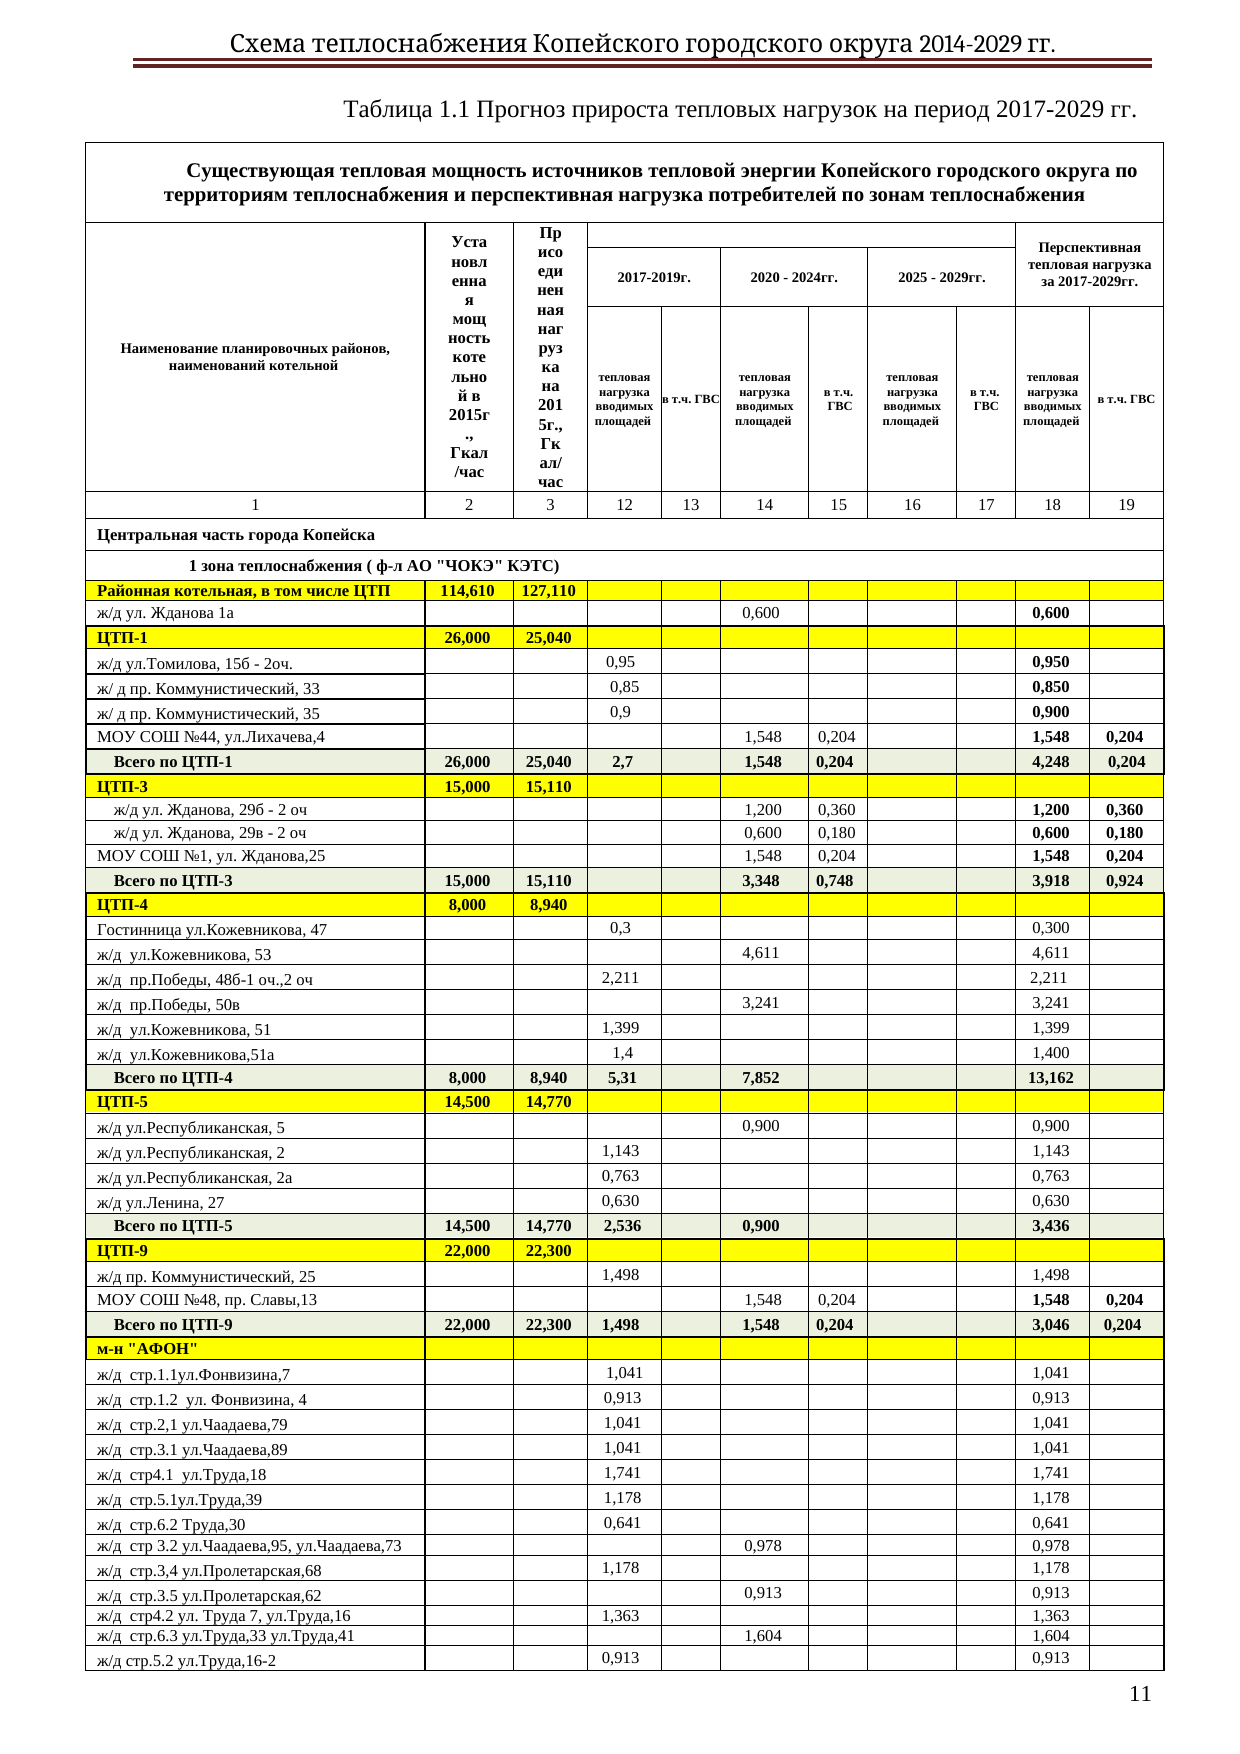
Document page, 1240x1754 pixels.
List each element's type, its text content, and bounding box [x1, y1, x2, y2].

table_cell [1090, 1485, 1163, 1509]
table_cell 0,924 [1090, 868, 1163, 892]
table_cell [957, 1485, 1015, 1509]
table_cell ж/д ул. Жданова, 29б - 2 оч [86, 798, 424, 820]
table_cell [868, 894, 956, 916]
table_cell 1,363 [1016, 1606, 1089, 1625]
table_cell 0,913 [588, 1646, 661, 1670]
table_cell [957, 649, 1015, 673]
table_cell [868, 1139, 956, 1162]
table_cell 15,110 [514, 868, 587, 892]
table_cell [426, 1189, 513, 1212]
table_cell [721, 1510, 808, 1534]
table_cell [1090, 1065, 1163, 1089]
table_cell [809, 990, 867, 1014]
table_cell [868, 581, 956, 600]
table_cell 1,399 [588, 1015, 661, 1039]
table_cell 15,000 [426, 868, 513, 892]
table_cell [1090, 699, 1163, 723]
table_cell [868, 627, 956, 648]
table_cell ж/д стр.1.2 ул. Фонвизина, 4 [86, 1385, 424, 1409]
table_cell [809, 1435, 867, 1459]
table_cell [809, 1385, 867, 1409]
table_cell ж/ д пр. Коммунистический, 33 [87, 675, 424, 698]
table_cell [721, 965, 808, 989]
table_cell МОУ СОШ №44, ул.Лихачева,4 [87, 725, 424, 748]
table_cell 0,600 [1016, 601, 1089, 625]
table_cell 2,536 [588, 1214, 661, 1237]
table_cell 1,041 [588, 1360, 661, 1384]
table_cell [957, 1385, 1015, 1409]
table_cell [809, 1262, 867, 1286]
table_cell [426, 1581, 513, 1604]
table_cell [426, 1626, 513, 1645]
table_cell [957, 724, 1015, 748]
table_cell Перспективная тепловая нагрузка за 2017-2029гг. [1016, 223, 1163, 306]
table_cell [662, 627, 720, 648]
table_cell [868, 1460, 956, 1484]
table_cell [1090, 1338, 1163, 1359]
table_cell [957, 868, 1015, 892]
table_cell [514, 699, 587, 723]
table_cell 1,400 [1016, 1040, 1089, 1064]
table_cell 0,900 [721, 1214, 808, 1237]
table_cell 0,641 [588, 1510, 661, 1534]
table_cell [868, 775, 956, 797]
table_cell [662, 1189, 720, 1212]
table_cell ж/д стр.5.1ул.Труда,39 [86, 1485, 424, 1509]
table_cell [868, 1091, 956, 1112]
table_cell [721, 1606, 808, 1625]
table_cell [868, 1606, 956, 1625]
table_cell [809, 699, 867, 723]
table_cell [588, 798, 661, 820]
table_cell [957, 601, 1015, 625]
table_cell [426, 649, 513, 673]
table_cell [1016, 894, 1089, 916]
table_cell [426, 845, 513, 867]
table_cell [868, 1287, 956, 1311]
table_cell [809, 627, 867, 648]
table_cell [721, 1091, 808, 1112]
table_cell [1090, 627, 1163, 648]
table_cell [1090, 649, 1163, 673]
table_cell [514, 674, 587, 698]
table_cell [514, 1460, 587, 1484]
table_cell [957, 1189, 1015, 1212]
table_cell ж/д ул. Жданова, 29в - 2 оч [86, 821, 424, 844]
text Таблица 1.1 Прогноз прироста тепловых нагрузок на период 2017-2029 гг. [30, 94, 1137, 123]
table_cell ж/д пр. Коммунистический, 25 [87, 1262, 424, 1286]
table_cell ж/д стр4.2 ул. Труда 7, ул.Труда,16 [86, 1606, 424, 1625]
table_cell [721, 1240, 808, 1261]
table_cell [868, 1435, 956, 1459]
table_cell [868, 1360, 956, 1384]
table_cell 0,913 [1016, 1646, 1089, 1670]
table_cell [809, 1485, 867, 1509]
table_cell 17 [957, 492, 1015, 517]
table_cell 1,178 [588, 1485, 661, 1509]
table_cell ЦТП-3 [86, 775, 424, 797]
table_cell [662, 1164, 720, 1187]
table_cell 1,399 [1016, 1015, 1089, 1039]
table_cell 1,548 [721, 1312, 808, 1336]
table_cell [809, 775, 867, 797]
table_cell ж/д стр4.1 ул.Труда,18 [86, 1460, 424, 1484]
table_cell 0,85 [588, 674, 661, 698]
table_cell [1090, 965, 1163, 989]
table_cell [957, 1581, 1015, 1604]
table_cell 0,204 [809, 845, 867, 867]
table_cell Всего по ЦТП-9 [87, 1312, 424, 1336]
table_cell [868, 1040, 956, 1064]
table_cell [721, 1460, 808, 1484]
table_cell 0,360 [1090, 798, 1163, 820]
table_cell 127,110 [514, 581, 587, 600]
table_cell [809, 581, 867, 600]
table_cell [1090, 1240, 1163, 1261]
table_cell [588, 724, 661, 748]
table_cell [662, 674, 720, 698]
table_cell [662, 1581, 720, 1604]
table_cell тепловая нагрузка вводимых площадей [721, 307, 808, 491]
table_cell [426, 1338, 513, 1359]
table_cell [514, 845, 587, 867]
table_cell [868, 749, 956, 773]
table_cell ж/д стр.3.5 ул.Пролетарская,62 [86, 1581, 424, 1604]
table_cell [868, 1535, 956, 1554]
table_cell 2 [426, 492, 513, 517]
table_cell [662, 1015, 720, 1039]
table_cell в т.ч. ГВС [662, 307, 720, 491]
table_cell [721, 627, 808, 648]
table_cell [721, 894, 808, 916]
table_cell [426, 965, 513, 989]
table_cell [662, 1065, 720, 1089]
table_cell [514, 724, 587, 748]
table_cell [957, 1535, 1015, 1554]
table_cell [809, 1189, 867, 1212]
table_cell 14,500 [426, 1214, 513, 1237]
table_cell [588, 1338, 661, 1359]
table_cell 0,9 [588, 699, 661, 723]
table_cell [809, 1410, 867, 1434]
table_cell 0,204 [1090, 749, 1163, 773]
table_cell 0,600 [1016, 821, 1089, 844]
table_cell ж/д стр.6.2 Труда,30 [86, 1510, 424, 1534]
table_cell 114,610 [426, 581, 513, 600]
table_cell [588, 601, 661, 625]
table_cell ж/д ул.Кожевникова,51а [87, 1040, 424, 1064]
table_cell [957, 1435, 1015, 1459]
table_cell [662, 1114, 720, 1137]
table_cell [514, 1606, 587, 1625]
table_cell 1,041 [1016, 1360, 1089, 1384]
table_cell [662, 1556, 720, 1579]
table_cell 1,498 [588, 1262, 661, 1286]
table_cell [809, 894, 867, 916]
table_cell [662, 1040, 720, 1064]
table_cell [721, 1360, 808, 1384]
table_cell 4,611 [721, 940, 808, 964]
table_cell [588, 868, 661, 892]
table_cell [868, 1312, 956, 1336]
table_cell [514, 1139, 587, 1162]
table_cell ж/д стр.1.1ул.Фонвизина,7 [86, 1360, 424, 1384]
table_cell ж/д стр.3,4 ул.Пролетарская,68 [86, 1556, 424, 1579]
table_cell [662, 868, 720, 892]
table_cell 1,200 [1016, 798, 1089, 820]
table_cell [426, 1535, 513, 1554]
table_cell [588, 775, 661, 797]
table_cell Всего по ЦТП-1 [87, 750, 424, 773]
table_cell 1,741 [588, 1460, 661, 1484]
table_cell [1090, 775, 1163, 797]
table_cell 0,204 [809, 749, 867, 773]
table_cell [868, 821, 956, 844]
table_cell [957, 1626, 1015, 1645]
table_cell [957, 1312, 1015, 1336]
table_cell 0,913 [721, 1581, 808, 1604]
table_cell [1016, 775, 1089, 797]
table_cell тепловая нагрузка вводимых площадей [1016, 307, 1089, 491]
table_cell ж/д стр.2,1 ул.Чаадаева,79 [86, 1410, 424, 1434]
table_cell м-н "АФОН" [87, 1338, 424, 1359]
table_cell 0,204 [809, 1312, 867, 1336]
table_cell [721, 699, 808, 723]
table_cell [1090, 674, 1163, 698]
table_cell ж/д стр.3.1 ул.Чаадаева,89 [86, 1435, 424, 1459]
table_cell [662, 1535, 720, 1554]
table_cell [957, 1214, 1015, 1237]
table_cell [662, 1240, 720, 1261]
table_cell [1090, 1535, 1163, 1554]
table_cell [426, 1164, 513, 1187]
table_cell [868, 1262, 956, 1286]
table_cell [514, 1287, 587, 1311]
table_cell [957, 1040, 1015, 1064]
table_cell [868, 1164, 956, 1187]
table_cell 3,241 [1016, 990, 1089, 1014]
table_cell [662, 601, 720, 625]
table_cell [1090, 1262, 1163, 1286]
table_cell [662, 1646, 720, 1670]
table_cell МОУ СОШ №1, ул. Жданова,25 [86, 845, 424, 867]
table_cell [1090, 1114, 1163, 1137]
table_cell 3,918 [1016, 868, 1089, 892]
table_cell 1 [86, 492, 424, 517]
table_cell 0,641 [1016, 1510, 1089, 1534]
table_cell ж/д ул.Томилова, 15б - 2оч. [87, 649, 424, 673]
table_cell [662, 1606, 720, 1625]
table_cell [957, 1240, 1015, 1261]
table_cell тепловая нагрузка вводимых площадей [868, 307, 956, 491]
table_cell 1,548 [721, 724, 808, 748]
table_cell 0,95 [588, 649, 661, 673]
table_cell [1090, 1581, 1163, 1604]
table_cell 0,360 [809, 798, 867, 820]
table_cell [588, 940, 661, 964]
table_cell [426, 1410, 513, 1434]
table_cell [1090, 894, 1163, 916]
table_cell [662, 845, 720, 867]
table_cell [426, 990, 513, 1014]
table_cell 25,040 [514, 749, 587, 773]
table_cell [426, 1385, 513, 1409]
table_cell [957, 1338, 1015, 1359]
table_cell ж/д ул.Ленина, 27 [86, 1189, 424, 1212]
table_cell [868, 1646, 956, 1670]
table_cell [1090, 1360, 1163, 1384]
table_cell [809, 1139, 867, 1162]
table_cell [662, 990, 720, 1014]
table_cell [721, 1556, 808, 1579]
table_cell 22,000 [426, 1240, 513, 1261]
table_cell 3,241 [721, 990, 808, 1014]
table_cell [868, 699, 956, 723]
table_cell [868, 1065, 956, 1089]
table_cell [809, 1338, 867, 1359]
table_cell [1016, 627, 1089, 648]
table_cell [514, 1338, 587, 1359]
table_cell [1090, 990, 1163, 1014]
table_cell [662, 1360, 720, 1384]
table_cell 0,748 [809, 868, 867, 892]
table_cell 0,600 [721, 601, 808, 625]
table_cell [957, 1065, 1015, 1089]
table_cell [662, 1214, 720, 1237]
table_cell [662, 1338, 720, 1359]
table_cell [721, 1040, 808, 1064]
table_cell [809, 1460, 867, 1484]
table_cell 0,630 [1016, 1189, 1089, 1212]
table_cell 3,046 [1016, 1312, 1089, 1336]
table_cell [1090, 1139, 1163, 1162]
table_cell тепловая нагрузка вводимых площадей [588, 307, 661, 491]
table_cell [662, 1485, 720, 1509]
table_cell [809, 601, 867, 625]
table_cell [868, 1510, 956, 1534]
table_cell [957, 699, 1015, 723]
table_cell [721, 1410, 808, 1434]
table_cell [1090, 1510, 1163, 1534]
table_cell [1090, 1385, 1163, 1409]
table_cell ж/д стр.5.2 ул.Труда,16-2 [86, 1646, 424, 1670]
table_cell [1090, 1164, 1163, 1187]
table_cell [426, 674, 513, 698]
table_cell [957, 1139, 1015, 1162]
table_cell 1,548 [1016, 845, 1089, 867]
table_cell 22,300 [514, 1240, 587, 1261]
table_cell [514, 1164, 587, 1187]
table_cell [514, 917, 587, 939]
table_cell Всего по ЦТП-5 [86, 1214, 424, 1237]
table_cell [514, 1410, 587, 1434]
table_cell [426, 724, 513, 748]
table_cell [588, 1091, 661, 1112]
table_cell [662, 917, 720, 939]
table_cell Центральная часть города Копейска [86, 519, 1163, 550]
table_cell [957, 674, 1015, 698]
table_cell ЦТП-9 [87, 1240, 424, 1261]
table_cell 1,4 [588, 1040, 661, 1064]
table_cell [868, 1581, 956, 1604]
table_cell 1,041 [1016, 1410, 1089, 1434]
table_cell [868, 940, 956, 964]
table_cell 0,204 [1090, 845, 1163, 867]
table_cell [957, 821, 1015, 844]
table_cell [426, 601, 513, 625]
table_cell [426, 1114, 513, 1137]
table_cell [809, 1581, 867, 1604]
table_cell 26,000 [426, 749, 513, 773]
table_cell [588, 627, 661, 648]
table_cell [662, 1091, 720, 1112]
table_cell [868, 798, 956, 820]
table_cell ж/д ул.Республиканская, 5 [86, 1114, 424, 1137]
table_cell 2025 - 2029гг. [868, 248, 1015, 306]
table_cell [1090, 917, 1163, 939]
table_cell [868, 674, 956, 698]
table_cell МОУ СОШ №48, пр. Славы,13 [87, 1287, 424, 1311]
table_cell 1,548 [1016, 1287, 1089, 1311]
table_cell [721, 674, 808, 698]
table_cell [662, 894, 720, 916]
table_cell [1090, 1646, 1163, 1670]
table_cell [426, 1139, 513, 1162]
table_cell 1,741 [1016, 1460, 1089, 1484]
table_cell [868, 1214, 956, 1237]
table_cell [426, 798, 513, 820]
table_cell Присоединенная нагрузка на 2015г., Гкал/час [514, 223, 587, 491]
table_cell [426, 917, 513, 939]
table_cell [1090, 1091, 1163, 1112]
table_cell [588, 223, 1015, 247]
table_cell [809, 965, 867, 989]
table_cell [662, 649, 720, 673]
table_cell Всего по ЦТП-4 [87, 1065, 424, 1089]
table_cell [868, 965, 956, 989]
table_cell [868, 1485, 956, 1509]
table_cell [957, 581, 1015, 600]
table_cell [426, 1510, 513, 1534]
table_cell [588, 1240, 661, 1261]
table_cell 13 [662, 492, 720, 517]
table_cell [514, 940, 587, 964]
table_cell [721, 1338, 808, 1359]
table_cell 22,000 [426, 1312, 513, 1336]
table_cell 3 [514, 492, 587, 517]
table_cell ЦТП-5 [86, 1091, 424, 1112]
table_cell [588, 581, 661, 600]
table_cell [426, 1556, 513, 1579]
table_cell [662, 1510, 720, 1534]
table_cell 19 [1090, 492, 1163, 517]
table_cell ж/д ул.Кожевникова, 53 [87, 940, 424, 964]
table_cell 3,436 [1016, 1214, 1089, 1237]
table_cell ж/ д пр. Коммунистический, 35 [87, 700, 424, 723]
table_cell 0,204 [1090, 1312, 1163, 1336]
table_cell [662, 1626, 720, 1645]
table_cell 8,000 [426, 894, 513, 916]
table_cell [868, 601, 956, 625]
table_cell 1,041 [588, 1435, 661, 1459]
table_cell в т.ч. ГВС [1090, 307, 1163, 491]
table_cell [1090, 1556, 1163, 1579]
table_cell 1,548 [1016, 724, 1089, 748]
table_cell 0,180 [1090, 821, 1163, 844]
table_cell 1,143 [588, 1139, 661, 1162]
table_cell [662, 724, 720, 748]
table_cell 1,041 [1016, 1435, 1089, 1459]
table_cell [809, 1510, 867, 1534]
table_cell [426, 1040, 513, 1064]
table_cell [809, 1114, 867, 1137]
table_cell [957, 1287, 1015, 1311]
table_cell [957, 940, 1015, 964]
table_cell [514, 601, 587, 625]
table_cell [426, 1606, 513, 1625]
table_cell [721, 917, 808, 939]
table_cell [514, 1360, 587, 1384]
table_cell 26,000 [426, 627, 513, 648]
table_cell 1,363 [588, 1606, 661, 1625]
table_cell [868, 1626, 956, 1645]
table_cell [957, 917, 1015, 939]
table_cell 15,000 [426, 775, 513, 797]
table_cell [514, 1646, 587, 1670]
table_cell [588, 821, 661, 844]
table_cell [868, 1338, 956, 1359]
table_cell [426, 699, 513, 723]
table_cell 3,348 [721, 868, 808, 892]
table_cell [721, 1435, 808, 1459]
table_cell 0,204 [809, 1287, 867, 1311]
table_cell [868, 1015, 956, 1039]
table_cell [514, 1581, 587, 1604]
table_cell [957, 1510, 1015, 1534]
table_cell [957, 1091, 1015, 1112]
table_cell [514, 798, 587, 820]
table_cell [1016, 1091, 1089, 1112]
table_cell ж/д пр.Победы, 48б-1 оч.,2 оч [87, 965, 424, 989]
table_cell [957, 798, 1015, 820]
table_cell [721, 649, 808, 673]
table_cell Районная котельная, в том числе ЦТП [86, 581, 424, 600]
table_cell [426, 1287, 513, 1311]
table_cell [1090, 581, 1163, 600]
table_cell [1016, 581, 1089, 600]
table_cell 0,913 [1016, 1385, 1089, 1409]
table_cell 14,770 [514, 1091, 587, 1112]
table_cell [868, 1189, 956, 1212]
table_cell [957, 749, 1015, 773]
table_cell 0,763 [1016, 1164, 1089, 1187]
table_cell [662, 1312, 720, 1336]
table_cell [426, 1460, 513, 1484]
table_cell 2,211 [1016, 965, 1089, 989]
table_cell [809, 1646, 867, 1670]
table_cell [957, 1606, 1015, 1625]
table_cell [809, 1040, 867, 1064]
table_cell [957, 627, 1015, 648]
table_cell [426, 1015, 513, 1039]
table_cell ж/д ул.Республиканская, 2а [86, 1164, 424, 1187]
table_cell ж/д ул. Жданова 1а [86, 601, 424, 625]
table_cell [1090, 1214, 1163, 1237]
table_cell [514, 965, 587, 989]
table_cell 7,852 [721, 1065, 808, 1089]
table_cell [809, 674, 867, 698]
table_cell 0,900 [721, 1114, 808, 1137]
table_cell 13,162 [1016, 1065, 1089, 1089]
table_cell [514, 1040, 587, 1064]
table_cell 2020 - 2024гг. [721, 248, 867, 306]
table_cell [1090, 1626, 1163, 1645]
table_header Существующая тепловая мощность источников тепловой энергии Копейского городского округа по территориям теплоснабжения и перспективная нагрузка потребителей по зонам теплоснабжения [86, 143, 1163, 222]
table_cell 2017-2019г. [588, 248, 720, 306]
table_cell [868, 1410, 956, 1434]
table_cell [957, 1164, 1015, 1187]
table_cell [662, 1435, 720, 1459]
table_cell 4,248 [1016, 749, 1089, 773]
table_cell [588, 1287, 661, 1311]
table_cell [426, 1262, 513, 1286]
table_cell [514, 1485, 587, 1509]
table_cell [662, 775, 720, 797]
table_cell 8,000 [426, 1065, 513, 1089]
table_cell 0,978 [1016, 1535, 1089, 1554]
table_cell 1,178 [1016, 1556, 1089, 1579]
table_cell [957, 1646, 1015, 1670]
table_cell 22,300 [514, 1312, 587, 1336]
table_cell [868, 649, 956, 673]
table_cell 0,763 [588, 1164, 661, 1187]
table_cell [957, 894, 1015, 916]
table_cell 1,178 [1016, 1485, 1089, 1509]
table_cell [809, 1091, 867, 1112]
table_cell 0,630 [588, 1189, 661, 1212]
table_cell 1,041 [588, 1410, 661, 1434]
table_cell [588, 845, 661, 867]
table_cell [426, 1435, 513, 1459]
table_cell 1,498 [1016, 1262, 1089, 1286]
table_cell [662, 1410, 720, 1434]
table_cell [662, 798, 720, 820]
table_cell [662, 749, 720, 773]
table_cell 1,548 [721, 1287, 808, 1311]
table_cell 15,110 [514, 775, 587, 797]
table_cell Наименование планировочных районов, наименований котельной [86, 223, 424, 491]
table_cell [662, 1385, 720, 1409]
table_cell [662, 581, 720, 600]
table_cell [868, 1556, 956, 1579]
table_cell [809, 1214, 867, 1237]
table_cell 0,600 [721, 821, 808, 844]
table_cell [588, 1535, 661, 1554]
table_cell [426, 821, 513, 844]
table_cell [809, 1360, 867, 1384]
table_cell [721, 1485, 808, 1509]
table_cell ж/д пр.Победы, 50в [87, 990, 424, 1014]
table_cell [1090, 601, 1163, 625]
table_cell [662, 699, 720, 723]
table_cell [721, 1189, 808, 1212]
table_cell [588, 1114, 661, 1137]
table_cell [1090, 1040, 1163, 1064]
table_cell [809, 1240, 867, 1261]
table_cell 0,913 [1016, 1581, 1089, 1604]
table_cell [957, 1410, 1015, 1434]
table_cell [514, 649, 587, 673]
table_cell 2,7 [588, 749, 661, 773]
table_cell [957, 1114, 1015, 1137]
table_cell 1,548 [721, 749, 808, 773]
table_cell [809, 940, 867, 964]
table_cell [514, 1189, 587, 1212]
table_cell [514, 1114, 587, 1137]
table_cell [721, 1015, 808, 1039]
table_cell [588, 1581, 661, 1604]
table_cell 0,204 [1090, 724, 1163, 748]
table_cell [957, 1015, 1015, 1039]
table_cell 0,300 [1016, 917, 1089, 939]
table_cell Гостинница ул.Кожевникова, 47 [87, 917, 424, 939]
table_cell 0,3 [588, 917, 661, 939]
table_cell [868, 845, 956, 867]
table_cell [809, 1164, 867, 1187]
table_cell [662, 1139, 720, 1162]
table_cell [957, 845, 1015, 867]
table_cell [721, 1385, 808, 1409]
table_cell [809, 1535, 867, 1554]
table_cell [868, 1114, 956, 1137]
table_cell [957, 1556, 1015, 1579]
table_cell 14,770 [514, 1214, 587, 1237]
table_cell 1,178 [588, 1556, 661, 1579]
table_cell Установленная мощность котельной в 2015г., Гкал/час [426, 223, 513, 491]
table_cell [662, 965, 720, 989]
table_cell [809, 649, 867, 673]
table_cell [957, 1460, 1015, 1484]
table_cell 8,940 [514, 1065, 587, 1089]
table_cell [957, 965, 1015, 989]
table_cell [514, 1385, 587, 1409]
table_cell 8,940 [514, 894, 587, 916]
table_cell в т.ч. ГВС [809, 307, 867, 491]
table_cell 1,604 [721, 1626, 808, 1645]
table_cell [721, 1646, 808, 1670]
table_cell [957, 775, 1015, 797]
table_cell [514, 821, 587, 844]
table_cell 15 [809, 492, 867, 517]
table_cell 0,950 [1016, 649, 1089, 673]
table_cell 1,498 [588, 1312, 661, 1336]
table_cell [588, 894, 661, 916]
table_cell 18 [1016, 492, 1089, 517]
table_cell [1016, 1240, 1089, 1261]
table_cell [721, 581, 808, 600]
table_cell [868, 1240, 956, 1261]
table_cell [426, 1485, 513, 1509]
table_cell [514, 1535, 587, 1554]
table_cell 4,611 [1016, 940, 1089, 964]
table_cell Всего по ЦТП-3 [86, 868, 424, 892]
table_cell [662, 821, 720, 844]
table_cell 25,040 [514, 627, 587, 648]
table_cell [588, 1626, 661, 1645]
table_cell [721, 1139, 808, 1162]
table_cell [721, 1164, 808, 1187]
table_cell 0,913 [588, 1385, 661, 1409]
table_cell [1090, 1460, 1163, 1484]
table_cell [1090, 1189, 1163, 1212]
table_cell ж/д ул.Республиканская, 2 [86, 1139, 424, 1162]
table_cell 5,31 [588, 1065, 661, 1089]
table_cell ЦТП-1 [87, 627, 424, 648]
table_cell 0,900 [1016, 1114, 1089, 1137]
table_cell [426, 1646, 513, 1670]
table_cell [868, 724, 956, 748]
table_cell [662, 1287, 720, 1311]
table_cell 0,900 [1016, 699, 1089, 723]
table_cell 0,850 [1016, 674, 1089, 698]
table_cell 16 [868, 492, 956, 517]
table_cell [1016, 1338, 1089, 1359]
table_cell [662, 1460, 720, 1484]
table_cell [809, 917, 867, 939]
table_cell ж/д стр.6.3 ул.Труда,33 ул.Труда,41 [86, 1626, 424, 1645]
table_cell [809, 1606, 867, 1625]
table_cell [868, 990, 956, 1014]
table_cell [957, 1262, 1015, 1286]
table_cell [1090, 1435, 1163, 1459]
table_cell [514, 1015, 587, 1039]
table_cell [426, 940, 513, 964]
table_cell 2,211 [588, 965, 661, 989]
table_cell 0,204 [809, 724, 867, 748]
table_cell ж/д ул.Кожевникова, 51 [87, 1015, 424, 1039]
table_cell [809, 1626, 867, 1645]
table_cell 0,204 [1090, 1287, 1163, 1311]
table_cell [514, 990, 587, 1014]
table_cell [1090, 1015, 1163, 1039]
table_cell ж/д стр 3.2 ул.Чаадаева,95, ул.Чаадаева,73 [86, 1535, 424, 1554]
table_cell [868, 1385, 956, 1409]
table_cell [809, 1065, 867, 1089]
table_cell [1090, 1410, 1163, 1434]
table_cell [426, 1360, 513, 1384]
table_cell 1 зона теплоснабжения ( ф-л АО "ЧОКЭ" КЭТС) [86, 551, 1163, 580]
table_cell [514, 1510, 587, 1534]
table_cell [1090, 940, 1163, 964]
table_cell [1090, 1606, 1163, 1625]
table_cell [514, 1262, 587, 1286]
table_cell 0,180 [809, 821, 867, 844]
table_cell 1,548 [721, 845, 808, 867]
table_cell [721, 1262, 808, 1286]
table_cell [809, 1015, 867, 1039]
table_cell 14,500 [426, 1091, 513, 1112]
table_cell [721, 775, 808, 797]
table_cell [957, 1360, 1015, 1384]
table_cell [662, 940, 720, 964]
table_cell [957, 990, 1015, 1014]
table_cell 1,143 [1016, 1139, 1089, 1162]
table_cell [662, 1262, 720, 1286]
table_cell [514, 1556, 587, 1579]
table_cell 1,200 [721, 798, 808, 820]
table_cell ЦТП-4 [87, 894, 424, 916]
table_cell [868, 868, 956, 892]
table_cell [809, 1556, 867, 1579]
table_cell 1,604 [1016, 1626, 1089, 1645]
table_cell 0,978 [721, 1535, 808, 1554]
table_cell в т.ч. ГВС [957, 307, 1015, 491]
table_cell [868, 917, 956, 939]
table_cell 12 [588, 492, 661, 517]
table_cell [514, 1626, 587, 1645]
table_cell [514, 1435, 587, 1459]
table_cell 14 [721, 492, 808, 517]
table_cell [588, 990, 661, 1014]
